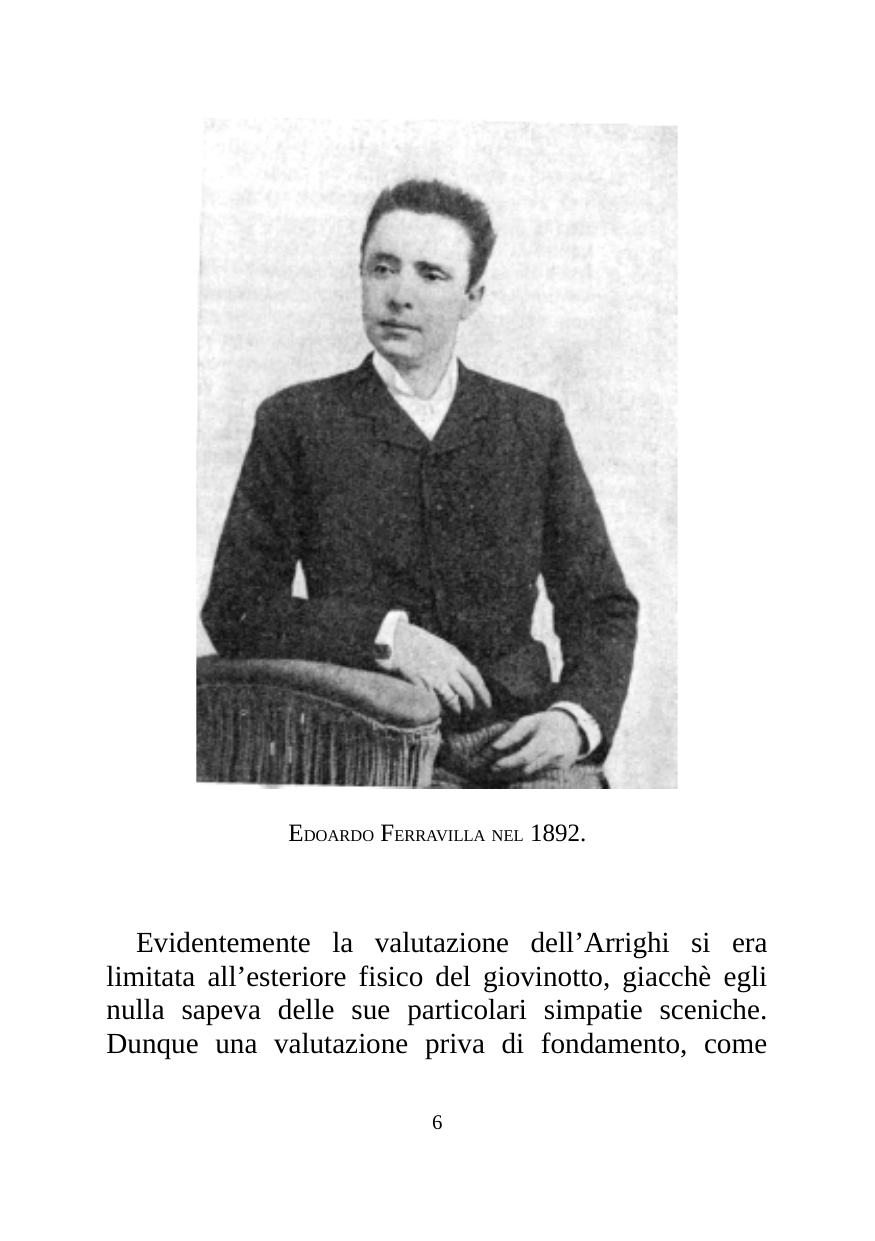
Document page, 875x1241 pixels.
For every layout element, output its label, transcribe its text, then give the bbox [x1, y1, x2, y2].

text Edoardo Ferravilla nel 1892. [148, 131, 726, 847]
picture [196, 118, 678, 789]
text Evidentemente la valutazione dell’Arrighi si era limitata all’esteriore fisico del giovinotto, giacchè egli nulla sapeva delle sue particolari simpatie sceniche. Dunque una valutazione priva di fondamento, come [106, 106, 768, 1059]
